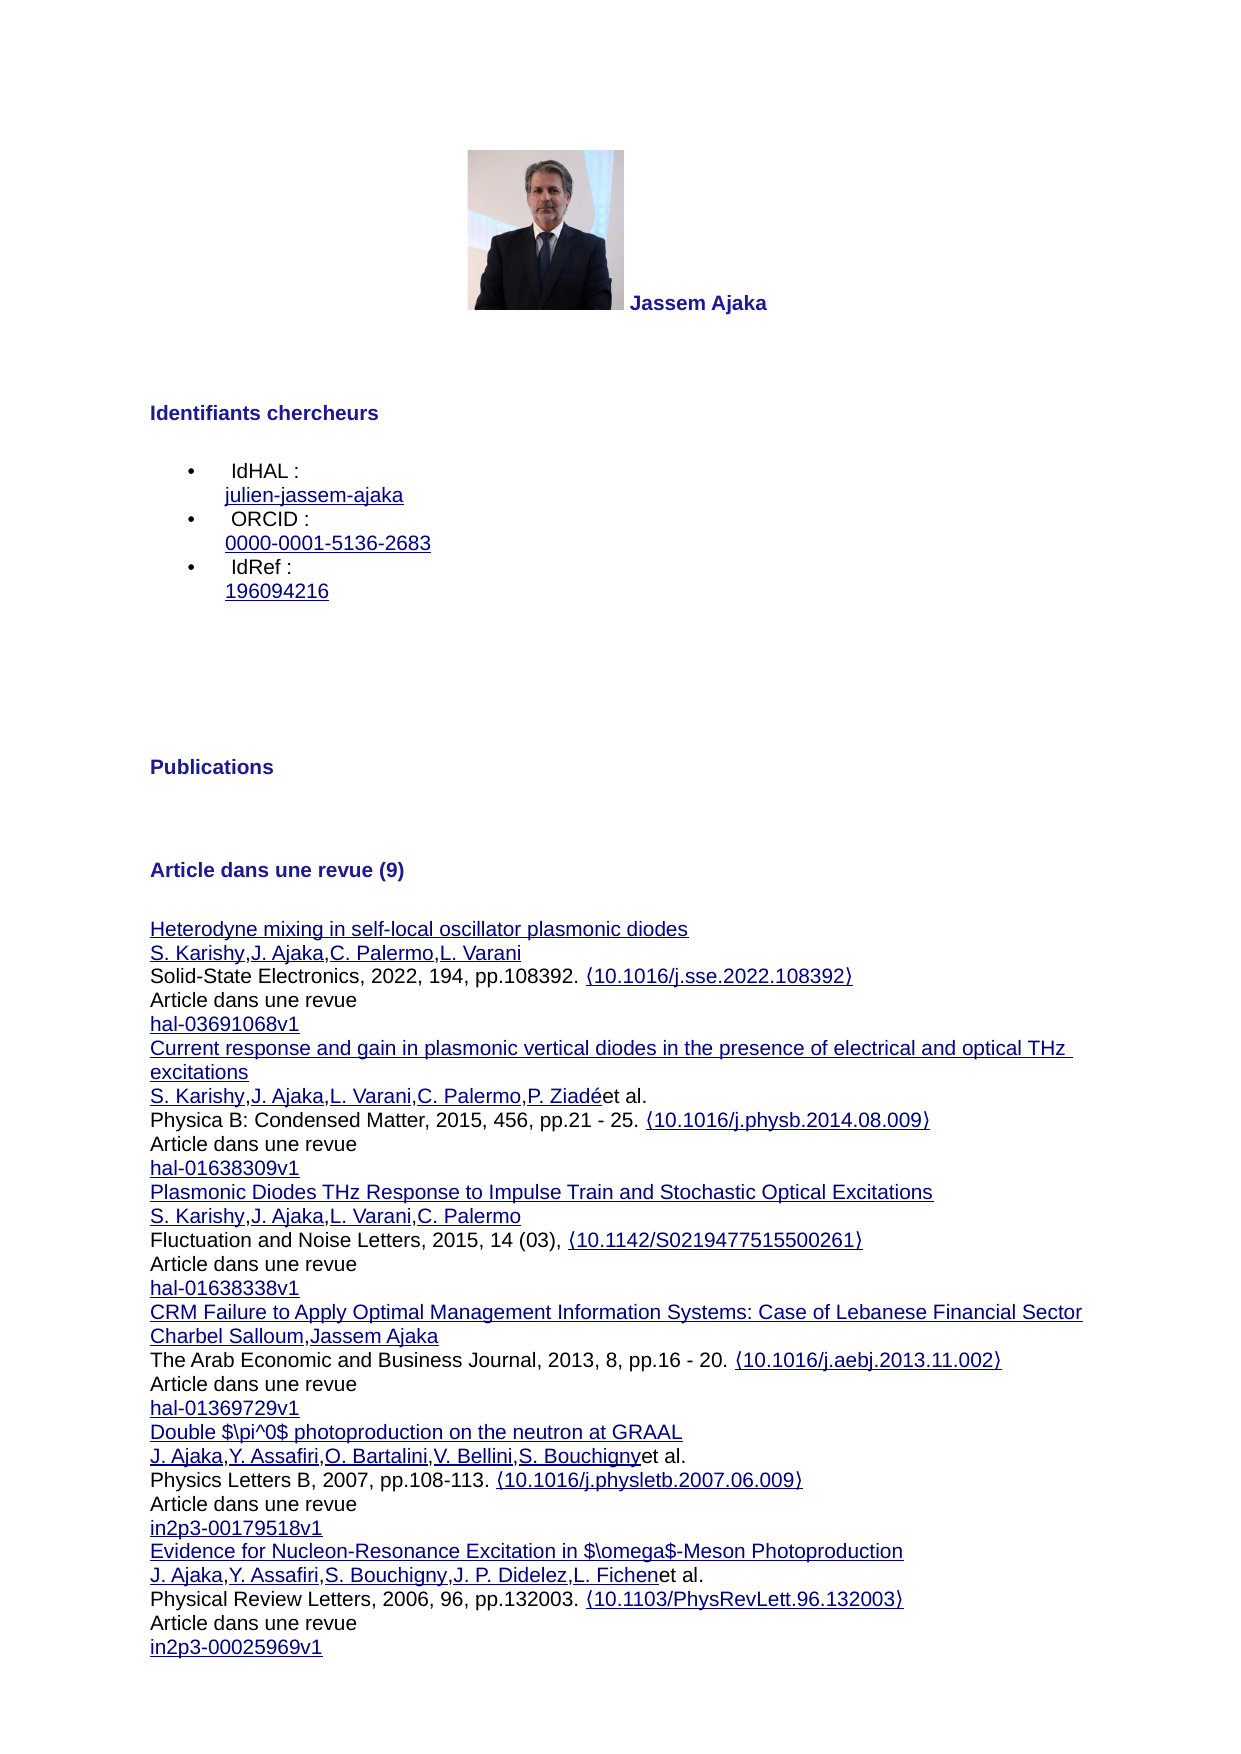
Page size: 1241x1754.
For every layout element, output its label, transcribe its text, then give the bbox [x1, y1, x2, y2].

table_header Heterodyne mixing in self-local oscillator plasmonic diodes S. Karishy,J. Ajaka,C. Palermo,L. Varani Solid-State Electronics, 2022, 194, pp.108392. ⟨10.1016/j.sse.2022.108392⟩ Article dans une revue hal-03691068v1 [150, 916, 1090, 1036]
table_cell CRM Failure to Apply Optimal Management Information Systems: Case of Lebanese Financial Sector Charbel Salloum,Jassem Ajaka The Arab Economic and Business Journal, 2013, 8, pp.16 - 20. ⟨10.1016/j.aebj.2013.11.002⟩ Article dans une revue hal-01369729v1 [150, 1300, 1090, 1419]
subtitle Identifiants chercheurs [150, 401, 1090, 425]
subtitle Article dans une revue (9) [150, 858, 1090, 882]
list 0000-0001-5136-2683 [187, 531, 1090, 555]
table_cell Double $\pi^0$ photoproduction on the neutron at GRAAL J. Ajaka,Y. Assafiri,O. Bartalini,V. Bellini,S. Bouchignyet al. Physics Letters B, 2007, pp.108-113. ⟨10.1016/j.physletb.2007.06.009⟩ Article dans une revue in2p3-00179518v1 [150, 1420, 1090, 1539]
list 196094216 [187, 579, 1090, 603]
subtitle Publications [150, 755, 1090, 779]
picture [467, 150, 624, 310]
list ORCID : [187, 507, 1090, 531]
list IdRef : [187, 555, 1090, 579]
list IdHAL : [187, 459, 1090, 483]
table_cell Evidence for Nucleon-Resonance Excitation in $\omega$-Meson Photoproduction J. Ajaka,Y. Assafiri,S. Bouchigny,J. P. Didelez,L. Fichenet al. Physical Review Letters, 2006, 96, pp.132003. ⟨10.1103/PhysRevLett.96.132003⟩ Article dans une revue in2p3-00025969v1 [150, 1539, 1090, 1659]
list julien-jassem-ajaka [187, 483, 1090, 507]
subtitle Jassem Ajaka [150, 150, 1090, 314]
table_cell Current response and gain in plasmonic vertical diodes in the presence of electrical and optical THz excitations S. Karishy,J. Ajaka,L. Varani,C. Palermo,P. Ziadéet al. Physica B: Condensed Matter, 2015, 456, pp.21 - 25. ⟨10.1016/j.physb.2014.08.009⟩ Article dans une revue hal-01638309v1 [150, 1036, 1090, 1180]
table_cell Plasmonic Diodes THz Response to Impulse Train and Stochastic Optical Excitations S. Karishy,J. Ajaka,L. Varani,C. Palermo Fluctuation and Noise Letters, 2015, 14 (03), ⟨10.1142/S0219477515500261⟩ Article dans une revue hal-01638338v1 [150, 1180, 1090, 1300]
